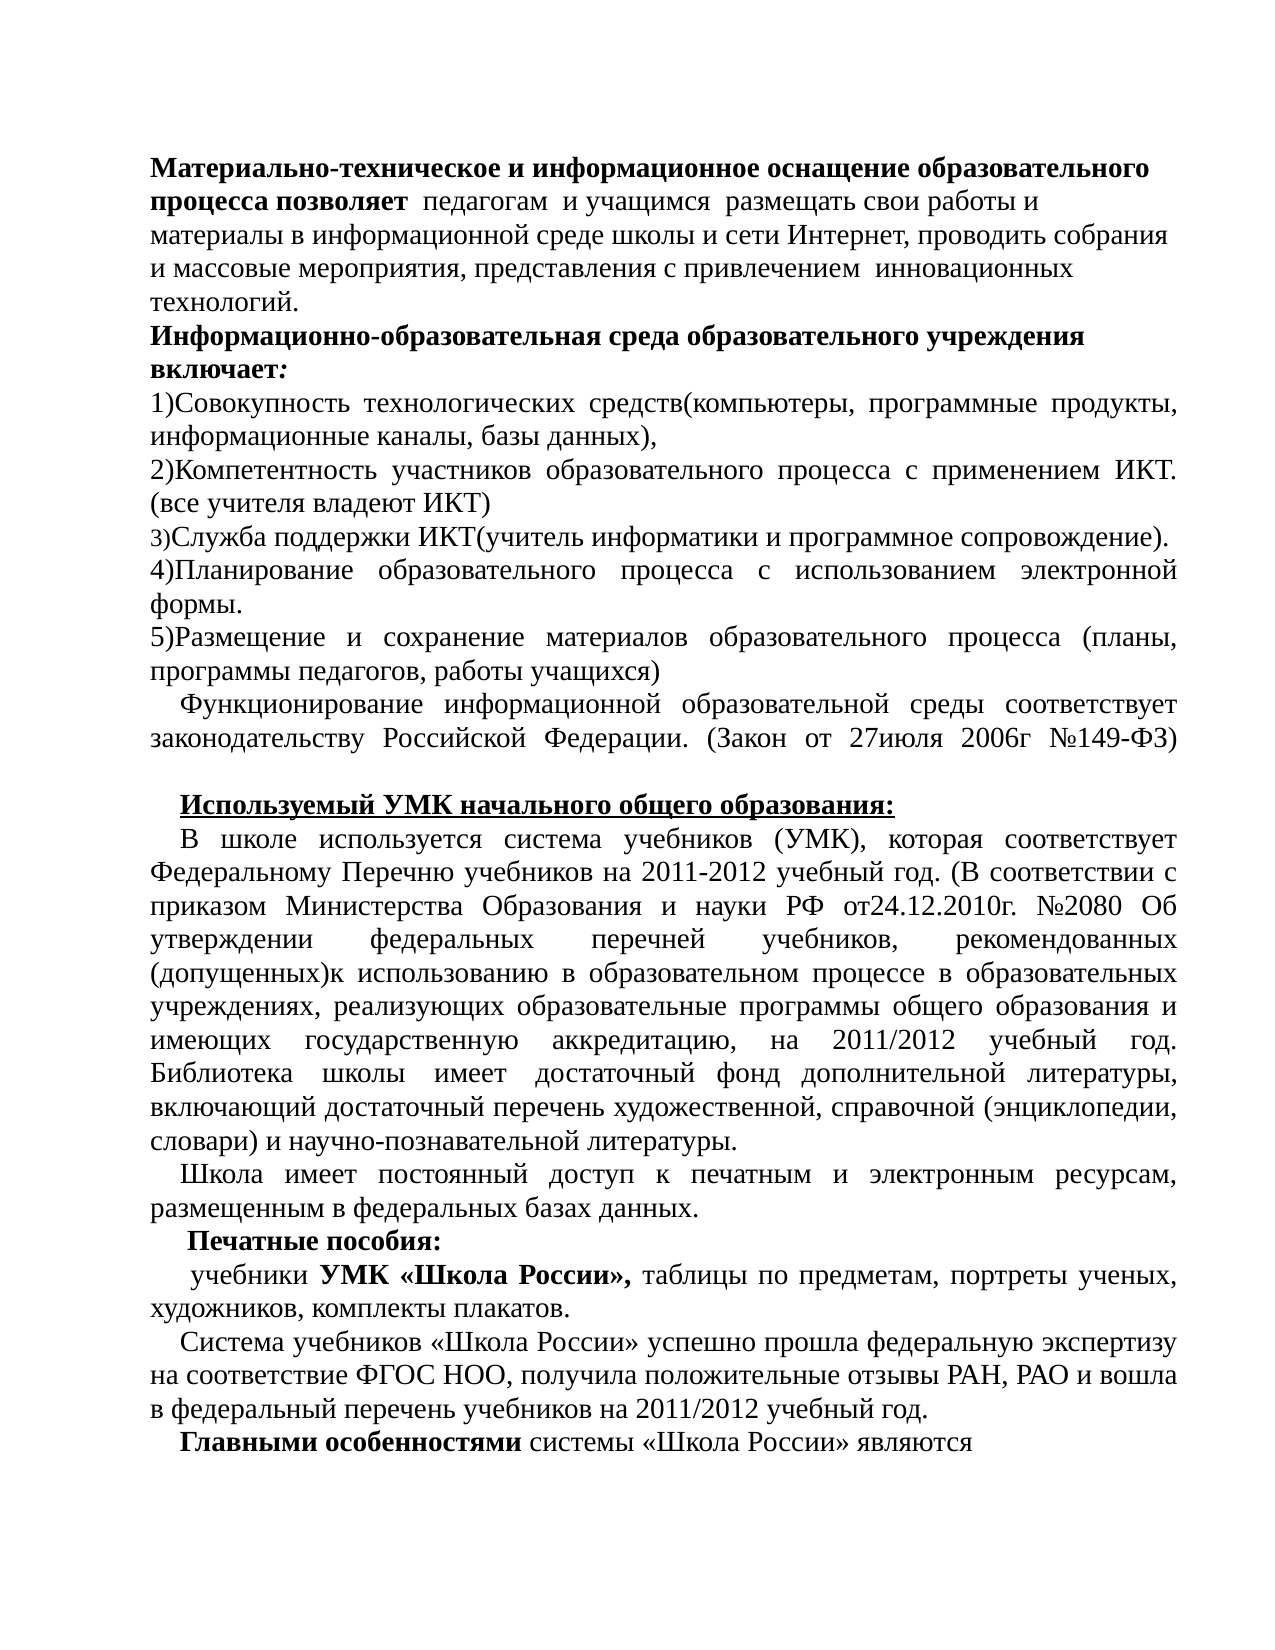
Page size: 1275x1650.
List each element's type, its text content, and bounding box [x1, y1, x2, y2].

text Функционирование информационной образовательной среды соответствует законодательству Российской Федерации. (Закон от 27июля 2006г №149-ФЗ) [150, 687, 1178, 787]
text Школа имеет постоянный доступ к печатным и электронным ресурсам, размещенным в федеральных базах данных. [150, 1156, 1178, 1223]
list Служба поддержки ИКТ(учитель информатики и программное сопровождение). [150, 519, 1178, 552]
list Планирование образовательного процесса с использованием электронной формы. [150, 552, 1178, 619]
text Используемый УМК начального общего образования: [150, 787, 1178, 821]
list Совокупность технологических средств(компьютеры, программные продукты, информационные каналы, базы данных), [150, 385, 1178, 452]
list Компетентность участников образовательного процесса с применением ИКТ. (все учителя владеют ИКТ) [150, 452, 1178, 519]
text Главными особенностями системы «Школа России» являются [150, 1424, 1178, 1458]
text учебники УМК «Школа России», таблицы по предметам, портреты ученых, художников, комплекты плакатов. [150, 1257, 1178, 1324]
text В школе используется система учебников (УМК), которая соответствует Федеральному Перечню учебников на 2011-2012 учебный год. (В соответствии с приказом Министерства Образования и науки РФ от24.12.2010г. №2080 Об утверждении федеральных перечней учебников, рекомендованных (допущенных)к использованию в образовательном процессе в образовательных учреждениях, реализующих образовательные программы общего образования и имеющих государственную аккредитацию, на 2011/2012 учебный год. Библиотека школы имеет достаточный фонд дополнительной литературы, включающий достаточный перечень художественной, справочной (энциклопедии, словари) и научно-познавательной литературы. [150, 821, 1178, 1156]
text Печатные пособия: [150, 1223, 1178, 1257]
text Материально-техническое и информационное оснащение образовательного процесса позволяет педагогам и учащимся размещать свои работы и материалы в информационной среде школы и сети Интернет, проводить собрания и массовые мероприятия, представления с привлечением инновационных технологий. Информационно-образовательная среда образовательного учреждения включает: [150, 150, 1178, 385]
text Система учебников «Школа России» успешно прошла федеральную экспертизу на соответствие ФГОС НОО, получила положительные отзывы РАН, РАО и вошла в федеральный перечень учебников на 2011/2012 учебный год. [150, 1324, 1178, 1424]
list Размещение и сохранение материалов образовательного процесса (планы, программы педагогов, работы учащихся) [150, 619, 1178, 687]
